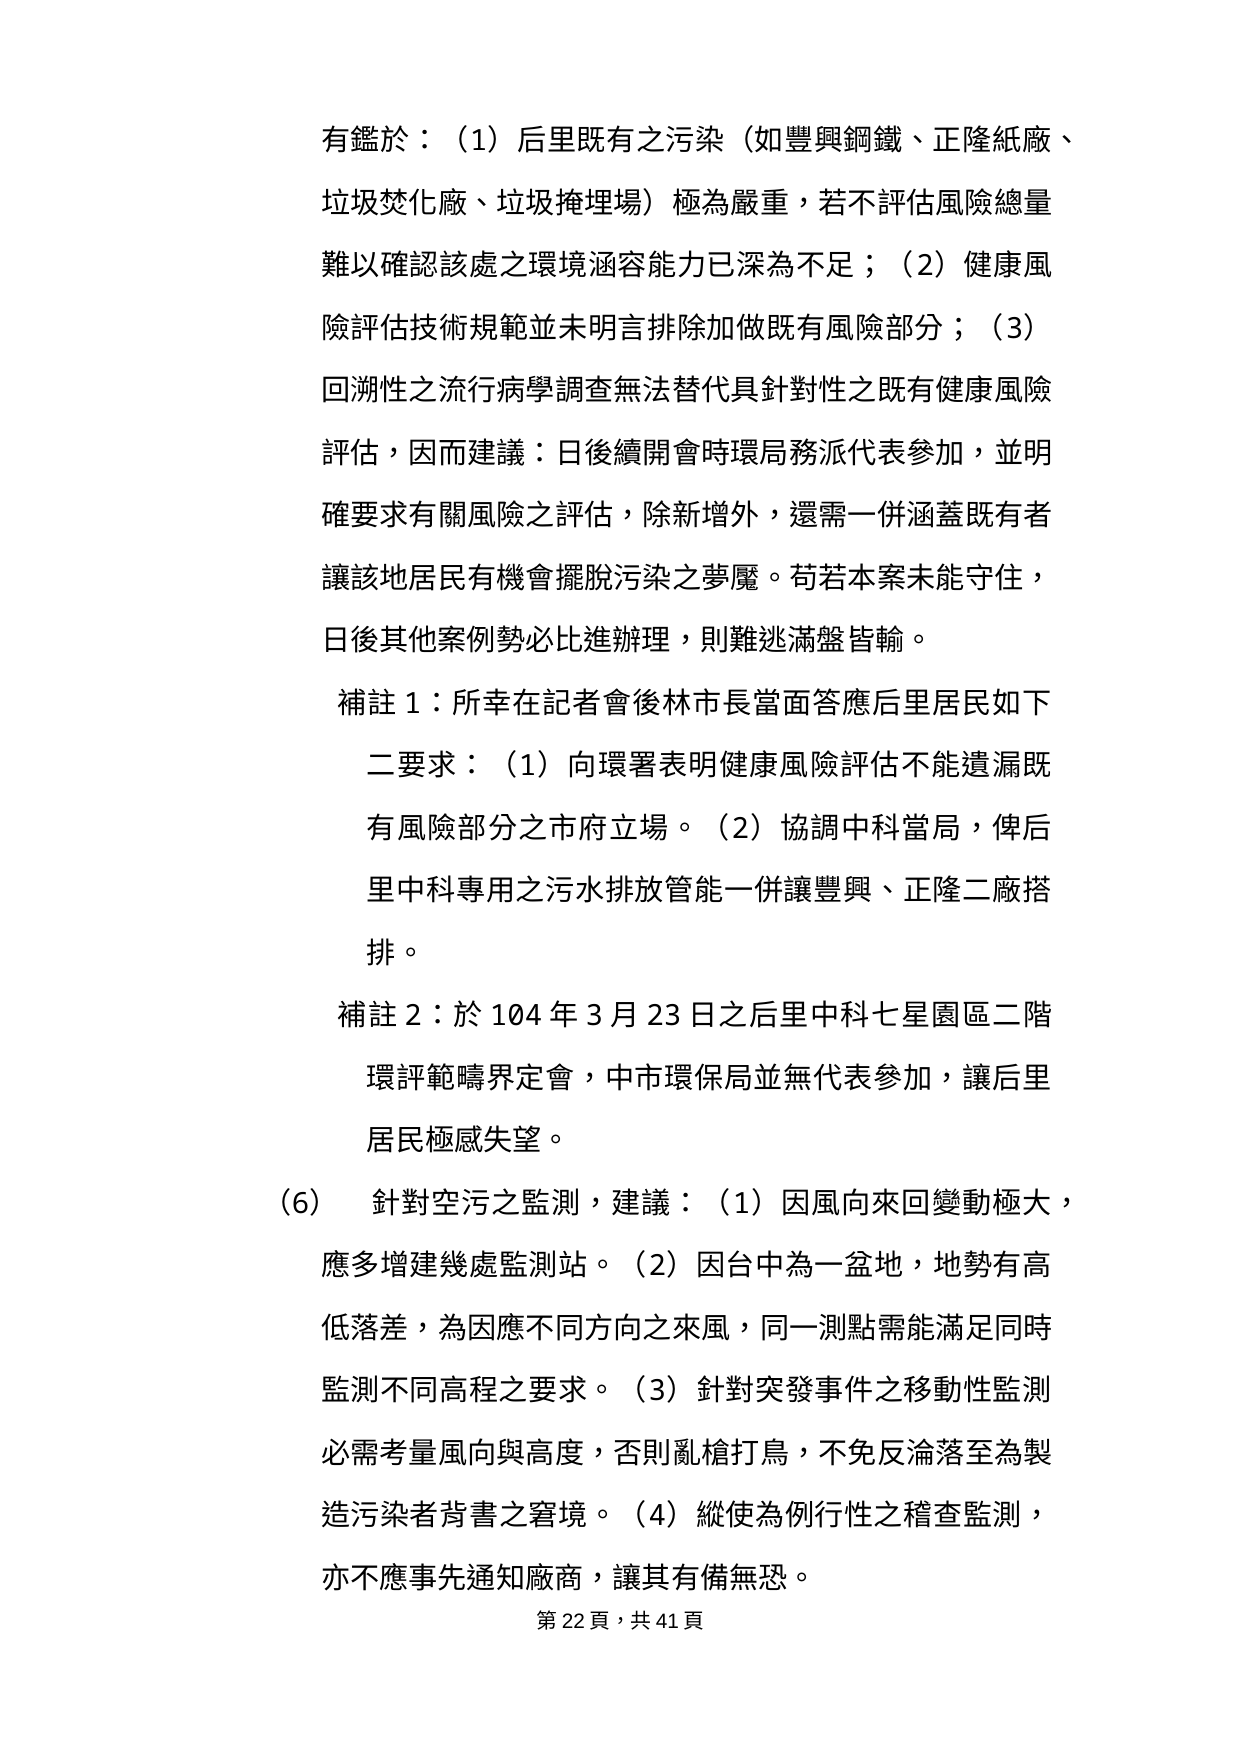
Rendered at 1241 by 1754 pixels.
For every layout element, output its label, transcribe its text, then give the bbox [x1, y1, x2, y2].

text （5） 有關環評審查，值此中科后里七星園區之開發因環署之敗訴而回頭進入二階環評健康風險範疇界定之關鍵時機，有鑑於：（1）后里既有之污染（如豐興鋼鐵、正隆紙廠、垃圾焚化廠、垃圾掩埋場）極為嚴重，若不評估風險總量難以確認該處之環境涵容能力已深為不足；（2）健康風險評估技術規範並未明言排除加做既有風險部分；（3）回溯性之流行病學調查無法替代具針對性之既有健康風險評估，因而建議：日後續開會時環局務派代表參加，並明確要求有關風險之評估，除新增外，還需一併涵蓋既有者，讓該地居民有機會擺脫污染之夢魘。苟若本案未能守住，日後其他案例勢必比進辦理，則難逃滿盤皆輸。 [262, 96, 1053, 659]
text 補註1：所幸在記者會後林市長當面答應后里居民如下二要求：（1）向環署表明健康風險評估不能遺漏既有風險部分之市府立場。（2）協調中科當局，俾后里中科專用之污水排放管能一併讓豐興、正隆二廠搭排。 [337, 659, 1053, 971]
text （6） 針對空污之監測，建議：（1）因風向來回變動極大，應多增建幾處監測站。（2）因台中為一盆地，地勢有高低落差，為因應不同方向之來風，同一測點需能滿足同時監測不同高程之要求。（3）針對突發事件之移動性監測必需考量風向與高度，否則亂槍打鳥，不免反淪落至為製造污染者背書之窘境。（4）縱使為例行性之稽查監測，亦不應事先通知廠商，讓其有備無恐。 [262, 1159, 1053, 1596]
text 補註2：於104年3月23日之后里中科七星園區二階環評範疇界定會，中市環保局並無代表參加，讓后里居民極感失望。 [337, 971, 1053, 1159]
